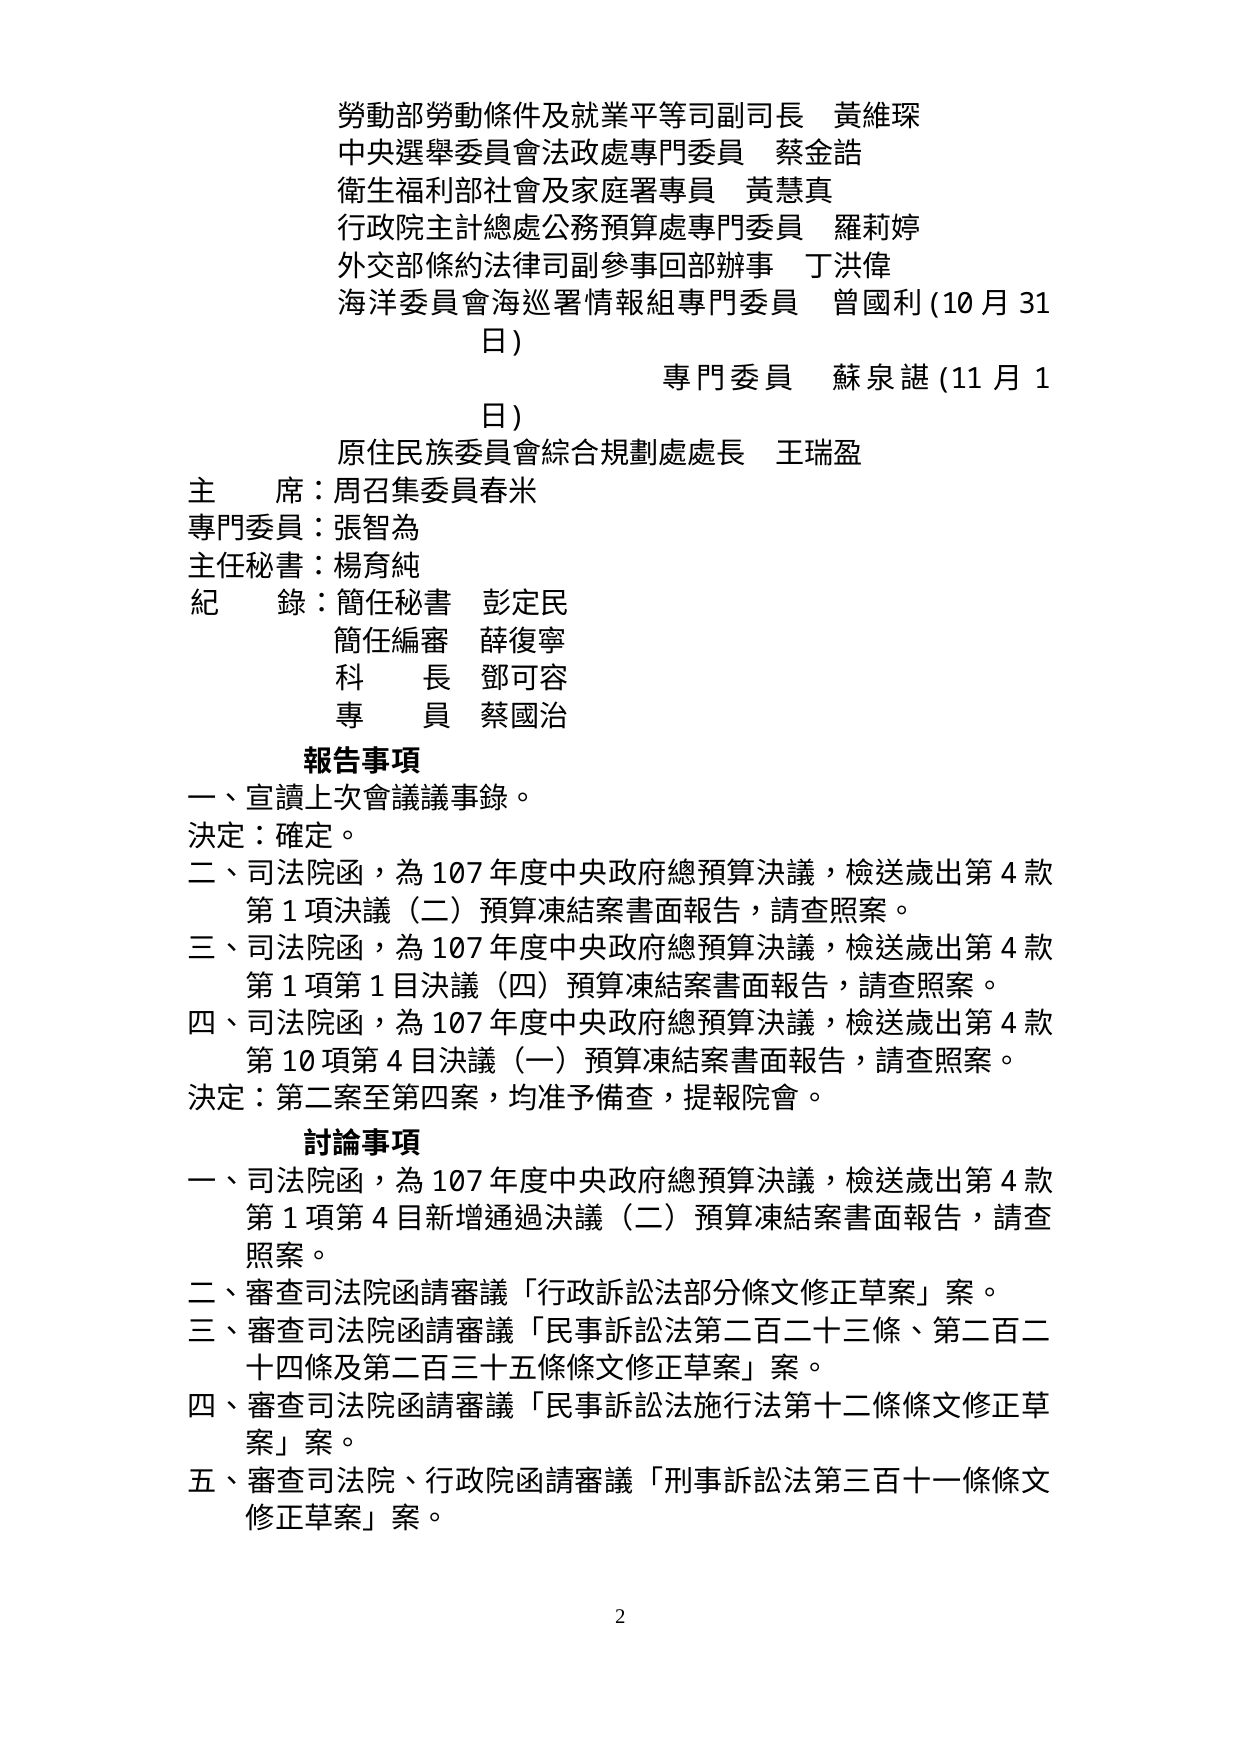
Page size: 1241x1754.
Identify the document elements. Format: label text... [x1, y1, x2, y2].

text 海洋委員會海巡署情報組專門委員 曾國利(10月31日) [337, 284, 1053, 359]
text 四、司法院函，為107年度中央政府總預算決議，檢送歲出第4款第10項第4目決議（一）預算凍結案書面報告，請查照案。 [187, 1004, 1053, 1079]
text 專門委員 蘇泉諶(11月1日) [479, 359, 1053, 434]
text 報告事項 [187, 741, 1053, 779]
text 紀 錄：簡任秘書 彭定民 [187, 584, 1053, 621]
text 一、宣讀上次會議議事錄。 [187, 779, 1053, 816]
text 簡任編審 薛復寧 [187, 621, 1053, 659]
text 外交部條約法律司副參事回部辦事 丁洪偉 [337, 246, 1053, 284]
text 討論事項 [187, 1124, 1053, 1161]
text 決定：第二案至第四案，均准予備查，提報院會。 [187, 1079, 1053, 1116]
text 二、審查司法院函請審議「行政訴訟法部分條文修正草案」案。 [187, 1274, 1053, 1311]
text 行政院主計總處公務預算處專門委員 羅莉婷 [337, 209, 1053, 246]
text 衛生福利部社會及家庭署專員 黃慧真 [337, 171, 1053, 209]
text 五、審查司法院、行政院函請審議「刑事訴訟法第三百十一條條文修正草案」案。 [187, 1461, 1053, 1536]
text 勞動部勞動條件及就業平等司副司長 黃維琛 [337, 96, 1053, 134]
text 專門委員：張智為 [187, 509, 1053, 546]
text 一、司法院函，為107年度中央政府總預算決議，檢送歲出第4款第1項第4目新增通過決議（二）預算凍結案書面報告，請查照案。 [187, 1161, 1053, 1274]
text 決定：確定。 [187, 816, 1053, 854]
text 主 席：周召集委員春米 [187, 471, 1053, 509]
text 原住民族委員會綜合規劃處處長 王瑞盈 [337, 434, 1053, 471]
text 專 員 蔡國治 [187, 696, 1053, 734]
text 二、司法院函，為107年度中央政府總預算決議，檢送歲出第4款第1項決議（二）預算凍結案書面報告，請查照案。 [187, 854, 1053, 929]
text 三、司法院函，為107年度中央政府總預算決議，檢送歲出第4款第1項第1目決議（四）預算凍結案書面報告，請查照案。 [187, 929, 1053, 1004]
text 科 長 鄧可容 [187, 659, 1053, 696]
text 主任秘書：楊育純 [187, 546, 1053, 584]
text 四、審查司法院函請審議「民事訴訟法施行法第十二條條文修正草案」案。 [187, 1386, 1053, 1461]
text 中央選舉委員會法政處專門委員 蔡金誥 [337, 134, 1053, 171]
text 三、審查司法院函請審議「民事訴訟法第二百二十三條、第二百二十四條及第二百三十五條條文修正草案」案。 [187, 1311, 1053, 1386]
